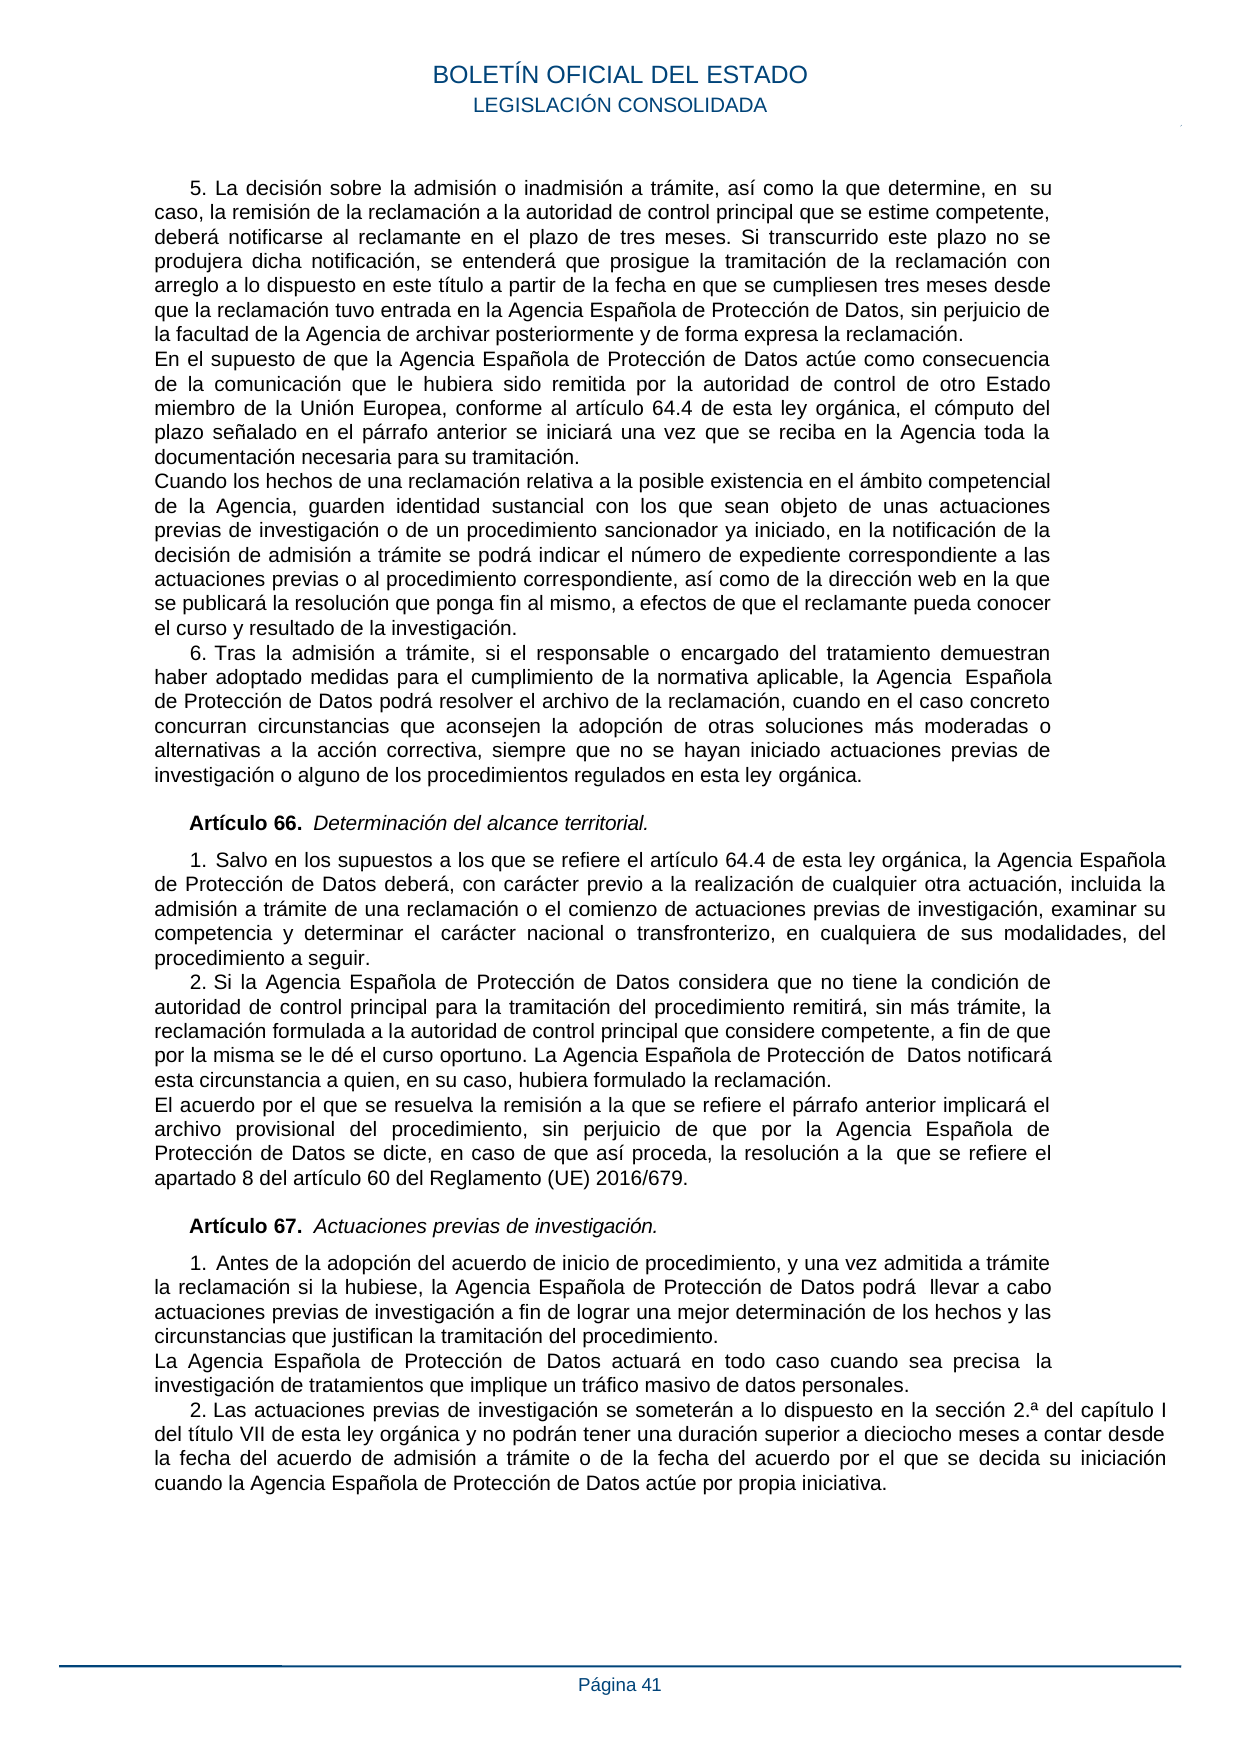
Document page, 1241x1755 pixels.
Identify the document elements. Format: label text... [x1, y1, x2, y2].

list La decisión sobre la admisión o inadmisión a trámite, así como la que determine, en su caso, la remisión de la reclamación a la autoridad de control principal que se estime competente, deberá notificarse al reclamante en el plazo de tres meses. Si transcurrido este plazo no se produjera dicha notificación, se entenderá que prosigue la tramitación de la reclamación con arreglo a lo dispuesto en este título a partir de la fecha en que se cumpliesen tres meses desde que la reclamación tuvo entrada en la Agencia Española de Protección de Datos, sin perjuicio de la facultad de la Agencia de archivar posteriormente y de forma expresa la reclamación. [154, 176, 1052, 346]
list Si la Agencia Española de Protección de Datos considera que no tiene la condición de autoridad de control principal para la tramitación del procedimiento remitirá, sin más trámite, la reclamación formulada a la autoridad de control principal que considere competente, a fin de que por la misma se le dé el curso oportuno. La Agencia Española de Protección de Datos notificará esta circunstancia a quien, en su caso, hubiera formulado la reclamación. [154, 970, 1052, 1092]
text Artículo 67. Actuaciones previas de investigación. [189, 1214, 1168, 1238]
text Cuando los hechos de una reclamación relativa a la posible existencia en el ámbito competencial de la Agencia, guarden identidad sustancial con los que sean objeto de unas actuaciones previas de investigación o de un procedimiento sancionador ya iniciado, en la notificación de la decisión de admisión a trámite se podrá indicar el número de expediente correspondiente a las actuaciones previas o al procedimiento correspondiente, así como de la dirección web en la que se publicará la resolución que ponga fin al mismo, a efectos de que el reclamante pueda conocer el curso y resultado de la investigación. [154, 469, 1052, 639]
text El acuerdo por el que se resuelva la remisión a la que se refiere el párrafo anterior implicará el archivo provisional del procedimiento, sin perjuicio de que por la Agencia Española de Protección de Datos se dicte, en caso de que así proceda, la resolución a la que se refiere el apartado 8 del artículo 60 del Reglamento (UE) 2016/679. [154, 1092, 1052, 1189]
list Salvo en los supuestos a los que se refiere el artículo 64.4 de esta ley orgánica, la Agencia Española de Protección de Datos deberá, con carácter previo a la realización de cualquier otra actuación, incluida la admisión a trámite de una reclamación o el comienzo de actuaciones previas de investigación, examinar su competencia y determinar el carácter nacional o transfronterizo, en cualquiera de sus modalidades, del procedimiento a seguir. [154, 848, 1168, 969]
text Artículo 66. Determinación del alcance territorial. [189, 811, 1168, 835]
list Las actuaciones previas de investigación se someterán a lo dispuesto en la sección 2.ª del capítulo I del título VII de esta ley orgánica y no podrán tener una duración superior a dieciocho meses a contar desde la fecha del acuerdo de admisión a trámite o de la fecha del acuerdo por el que se decida su iniciación cuando la Agencia Española de Protección de Datos actúe por propia iniciativa. [154, 1397, 1168, 1494]
text En el supuesto de que la Agencia Española de Protección de Datos actúe como consecuencia de la comunicación que le hubiera sido remitida por la autoridad de control de otro Estado miembro de la Unión Europea, conforme al artículo 64.4 de esta ley orgánica, el cómputo del plazo señalado en el párrafo anterior se iniciará una vez que se reciba en la Agencia toda la documentación necesaria para su tramitación. [154, 347, 1052, 468]
list Tras la admisión a trámite, si el responsable o encargado del tratamiento demuestran haber adoptado medidas para el cumplimiento de la normativa aplicable, la Agencia Española de Protección de Datos podrá resolver el archivo de la reclamación, cuando en el caso concreto concurran circunstancias que aconsejen la adopción de otras soluciones más moderadas o alternativas a la acción correctiva, siempre que no se hayan iniciado actuaciones previas de investigación o alguno de los procedimientos regulados en esta ley orgánica. [154, 641, 1052, 786]
text La Agencia Española de Protección de Datos actuará en todo caso cuando sea precisa la investigación de tratamientos que implique un tráfico masivo de datos personales. [154, 1348, 1052, 1397]
list Antes de la adopción del acuerdo de inicio de procedimiento, y una vez admitida a trámite la reclamación si la hubiese, la Agencia Española de Protección de Datos podrá llevar a cabo actuaciones previas de investigación a fin de lograr una mejor determinación de los hechos y las circunstancias que justifican la tramitación del procedimiento. [154, 1251, 1052, 1348]
